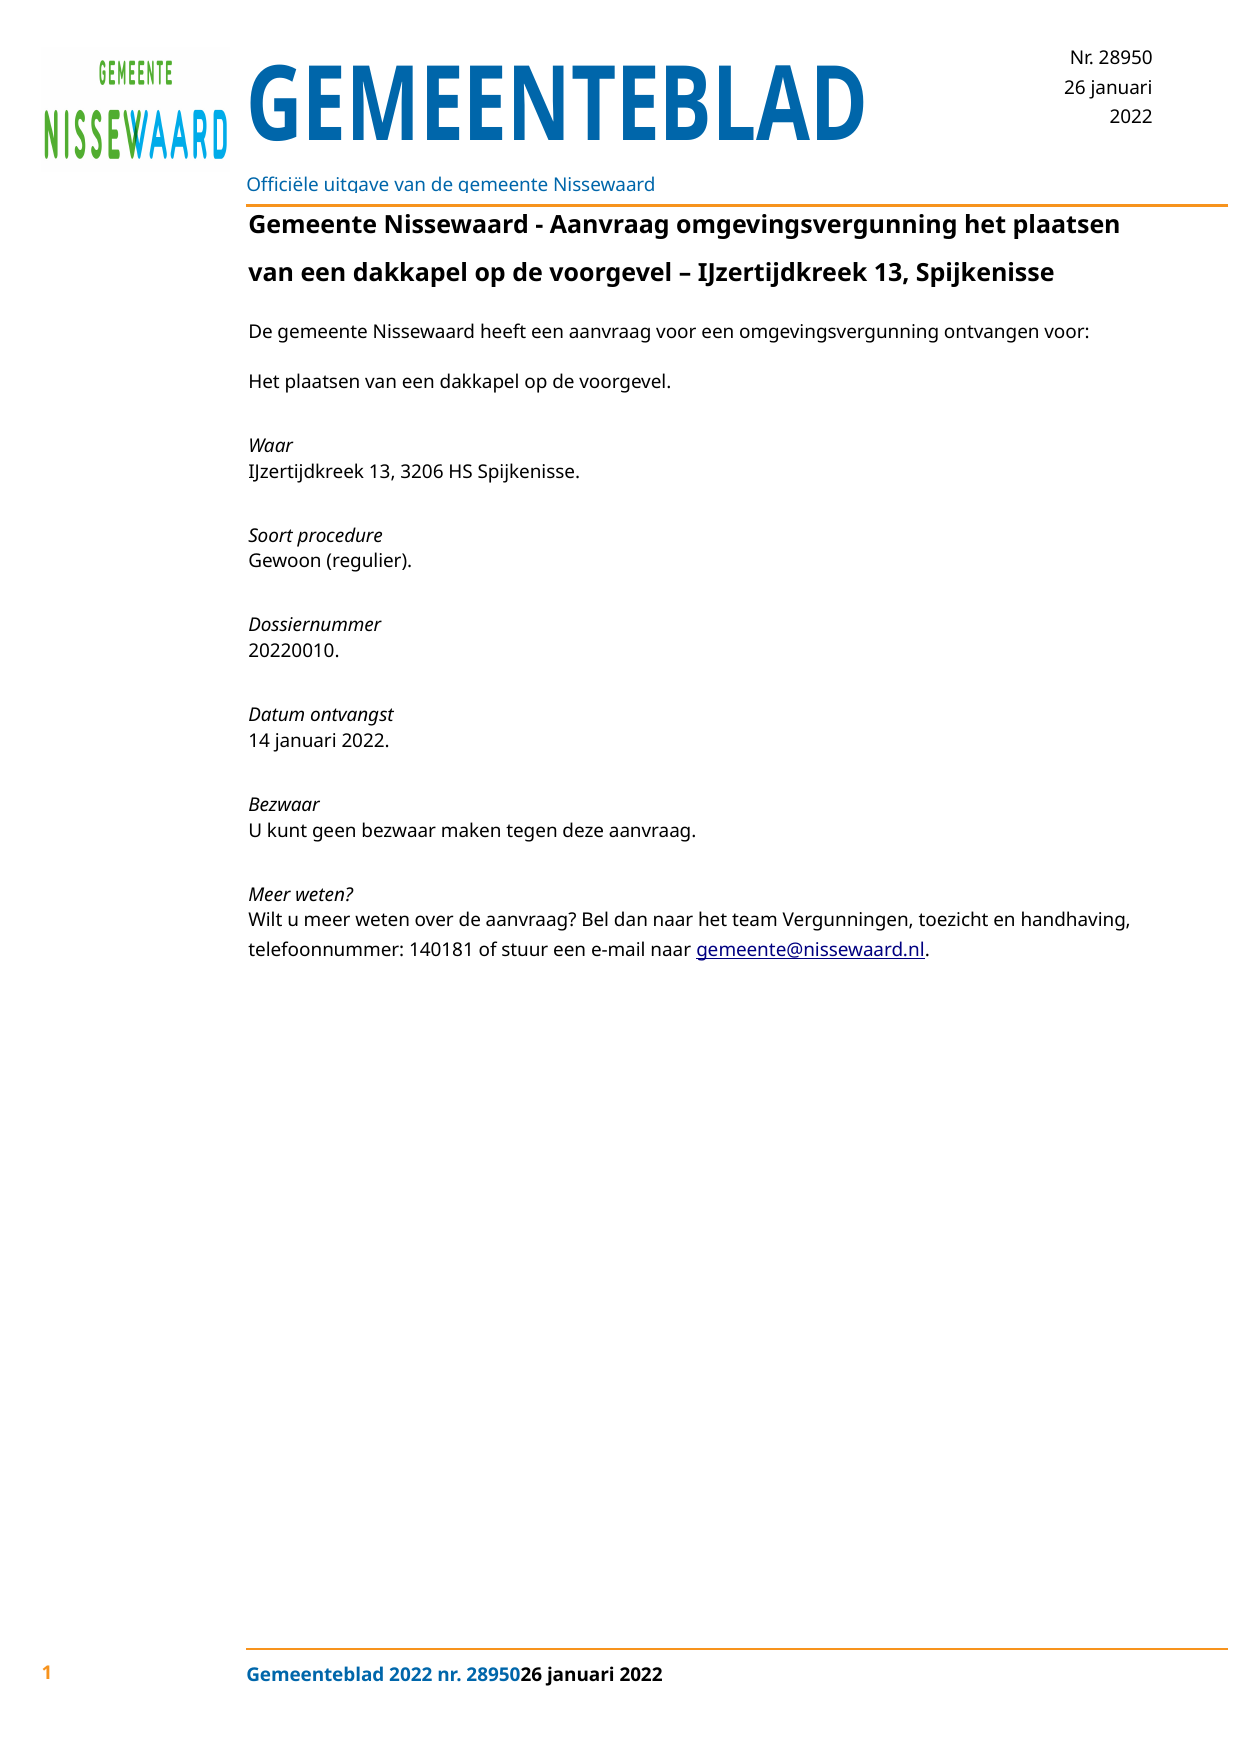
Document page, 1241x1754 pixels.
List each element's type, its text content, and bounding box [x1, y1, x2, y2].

text Datum ontvangst [248, 701, 1152, 727]
text Waar [248, 432, 1152, 458]
text Gemeente Nissewaard - Aanvraag omgevingsvergunning het plaatsen van een dakkapel op de voorgevel – IJzertijdkreek 13, Spijkenisse [248, 207, 1152, 288]
text Bezwaar [248, 791, 1152, 817]
text Meer weten? [248, 881, 1152, 906]
text Soort procedure [248, 522, 1152, 548]
text Het plaatsen van een dakkapel op de voorgevel. [248, 368, 1152, 394]
picture [41, 47, 231, 172]
text 20220010. [248, 637, 1152, 663]
text Wilt u meer weten over de aanvraag? Bel dan naar het team Vergunningen, toezicht en handhaving, telefoonnummer: 140181 of stuur een e-mail naar gemeente@nissewaard.nl. [248, 906, 1152, 962]
text IJzertijdkreek 13, 3206 HS Spijkenisse. [248, 458, 1152, 484]
text 14 januari 2022. [248, 727, 1152, 753]
text Gewoon (regulier). [248, 548, 1152, 573]
text De gemeente Nissewaard heeft een aanvraag voor een omgevingsvergunning ontvangen voor: [248, 318, 1152, 344]
text Dossiernummer [248, 612, 1152, 637]
text U kunt geen bezwaar maken tegen deze aanvraag. [248, 817, 1152, 842]
